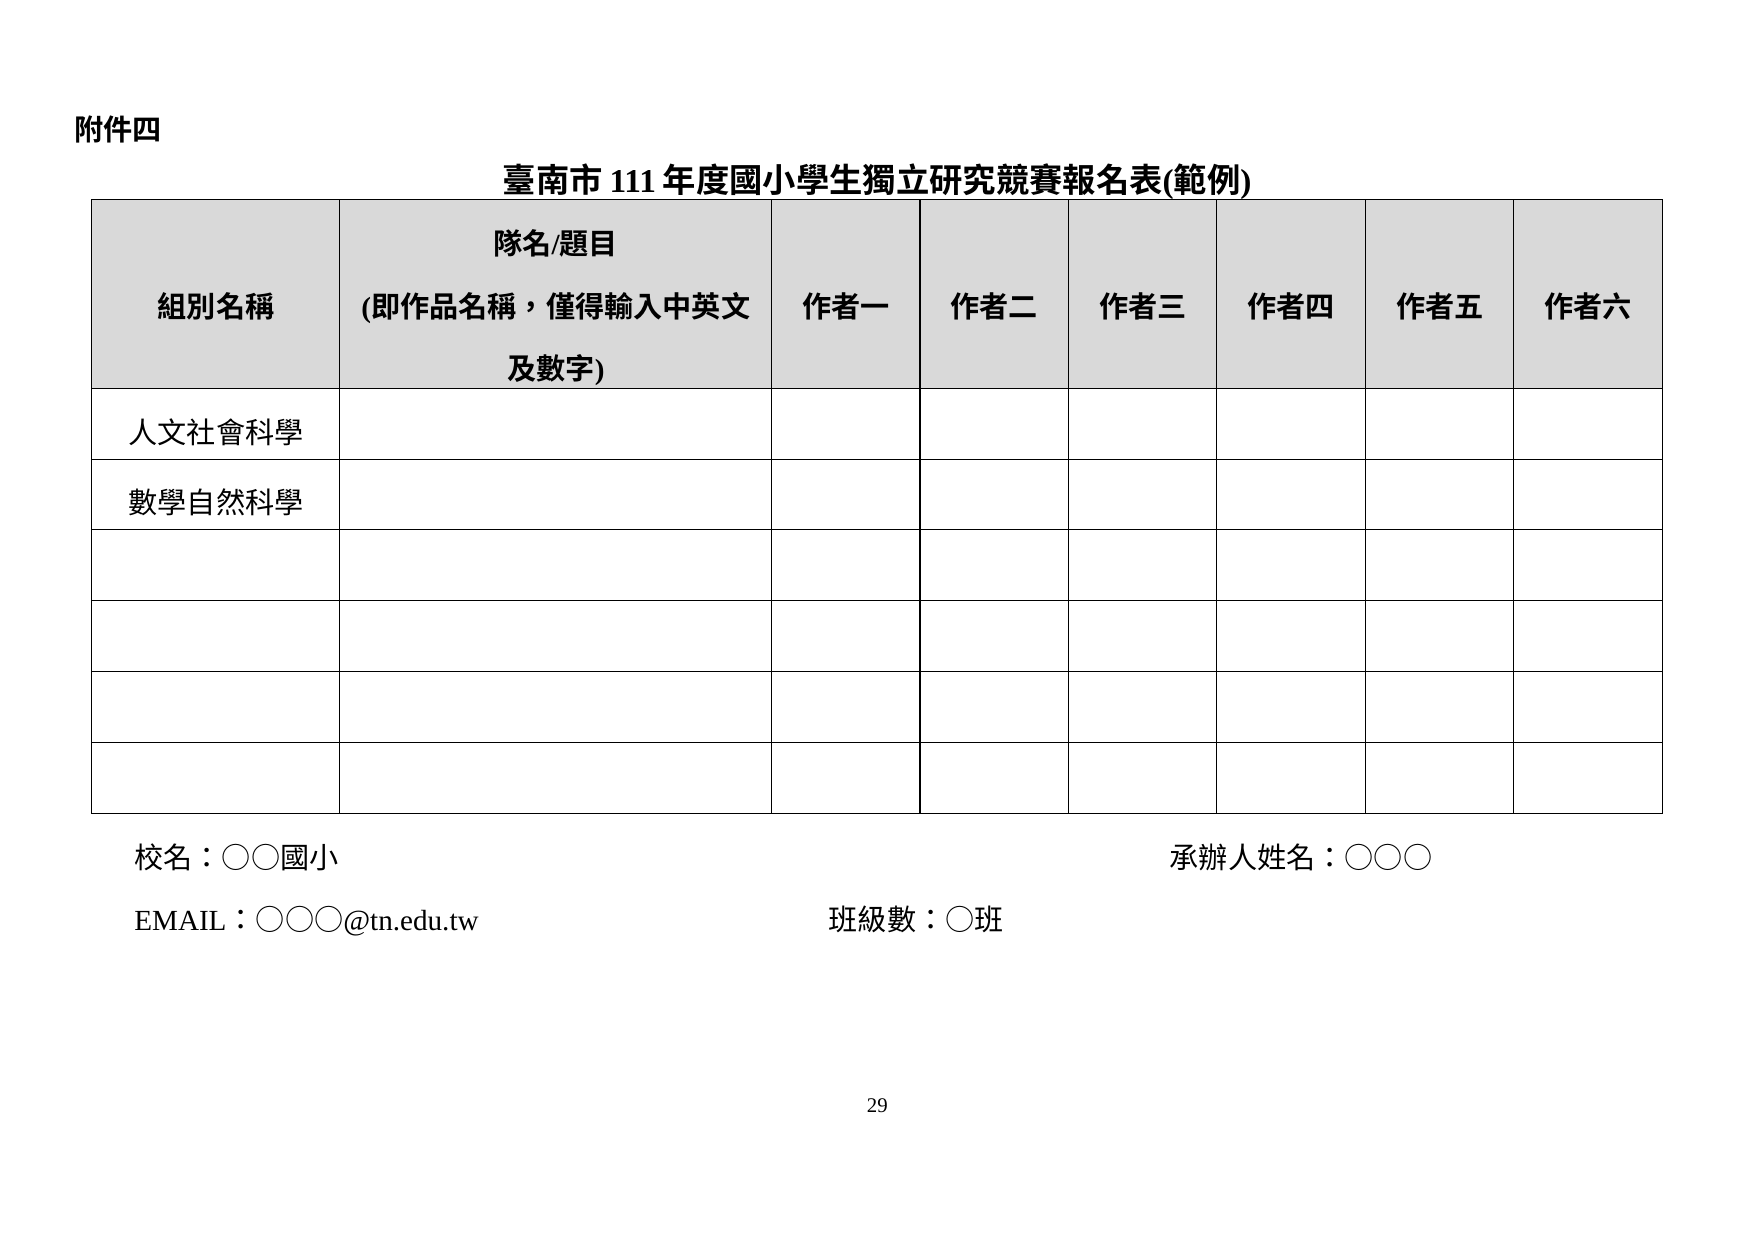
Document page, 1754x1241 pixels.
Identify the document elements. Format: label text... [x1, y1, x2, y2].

table_cell [1069, 601, 1216, 671]
table_cell [1217, 530, 1365, 600]
table_cell [921, 743, 1068, 813]
table_cell 人文社會科學 [92, 389, 339, 458]
table_cell [1217, 601, 1365, 671]
table_header 隊名/題目 (即作品名稱，僅得輸入中英文及數字) [340, 200, 771, 388]
table_header 作者二 [921, 200, 1068, 388]
table_cell [1069, 672, 1216, 742]
table_cell [1366, 460, 1513, 529]
table_cell [1366, 530, 1513, 600]
table_header 作者一 [772, 200, 919, 388]
table_cell [1069, 743, 1216, 813]
table_cell [92, 743, 339, 813]
table_header 作者五 [1366, 200, 1513, 388]
table_header 作者四 [1217, 200, 1365, 388]
table_cell [340, 530, 771, 600]
table_cell [921, 389, 1068, 458]
table_cell [1514, 743, 1662, 813]
table_cell 數學自然科學 [92, 460, 339, 529]
table_cell [1514, 389, 1662, 458]
table_header 作者六 [1514, 200, 1662, 388]
table_cell [1217, 460, 1365, 529]
text EMAIL：○○○@tn.edu.tw 班級數：○班 [59, 876, 1595, 939]
table_cell [340, 743, 771, 813]
table_cell [921, 460, 1068, 529]
table_header 組別名稱 [92, 200, 339, 388]
table_cell [1366, 672, 1513, 742]
table_cell [772, 389, 919, 458]
table_cell [772, 530, 919, 600]
table_cell [1069, 460, 1216, 529]
table_cell [1069, 389, 1216, 458]
table_cell [1069, 530, 1216, 600]
table_cell [1514, 672, 1662, 742]
table_cell [340, 601, 771, 671]
table_cell [1217, 743, 1365, 813]
table_cell [1514, 601, 1662, 671]
table_cell [772, 743, 919, 813]
text 校名：○○國小 承辦人姓名：○○○ [59, 814, 1595, 876]
table_cell [921, 672, 1068, 742]
table_header 作者三 [1069, 200, 1216, 388]
table_cell [1366, 743, 1513, 813]
table_cell [92, 672, 339, 742]
table_cell [921, 530, 1068, 600]
table_cell [92, 601, 339, 671]
text 臺南市111年度國小學生獨立研究競賽報名表(範例) [59, 99, 1695, 199]
table_cell [1217, 389, 1365, 458]
table_cell [772, 601, 919, 671]
table_cell [772, 672, 919, 742]
table_cell [92, 530, 339, 600]
text 附件四 [74, 107, 178, 149]
table_cell [1514, 530, 1662, 600]
table_cell [1514, 460, 1662, 529]
table_cell [1217, 672, 1365, 742]
table_cell [340, 389, 771, 458]
table_cell [340, 672, 771, 742]
table_cell [921, 601, 1068, 671]
table_cell [772, 460, 919, 529]
table_cell [340, 460, 771, 529]
table_cell [1366, 601, 1513, 671]
table_cell [1366, 389, 1513, 458]
